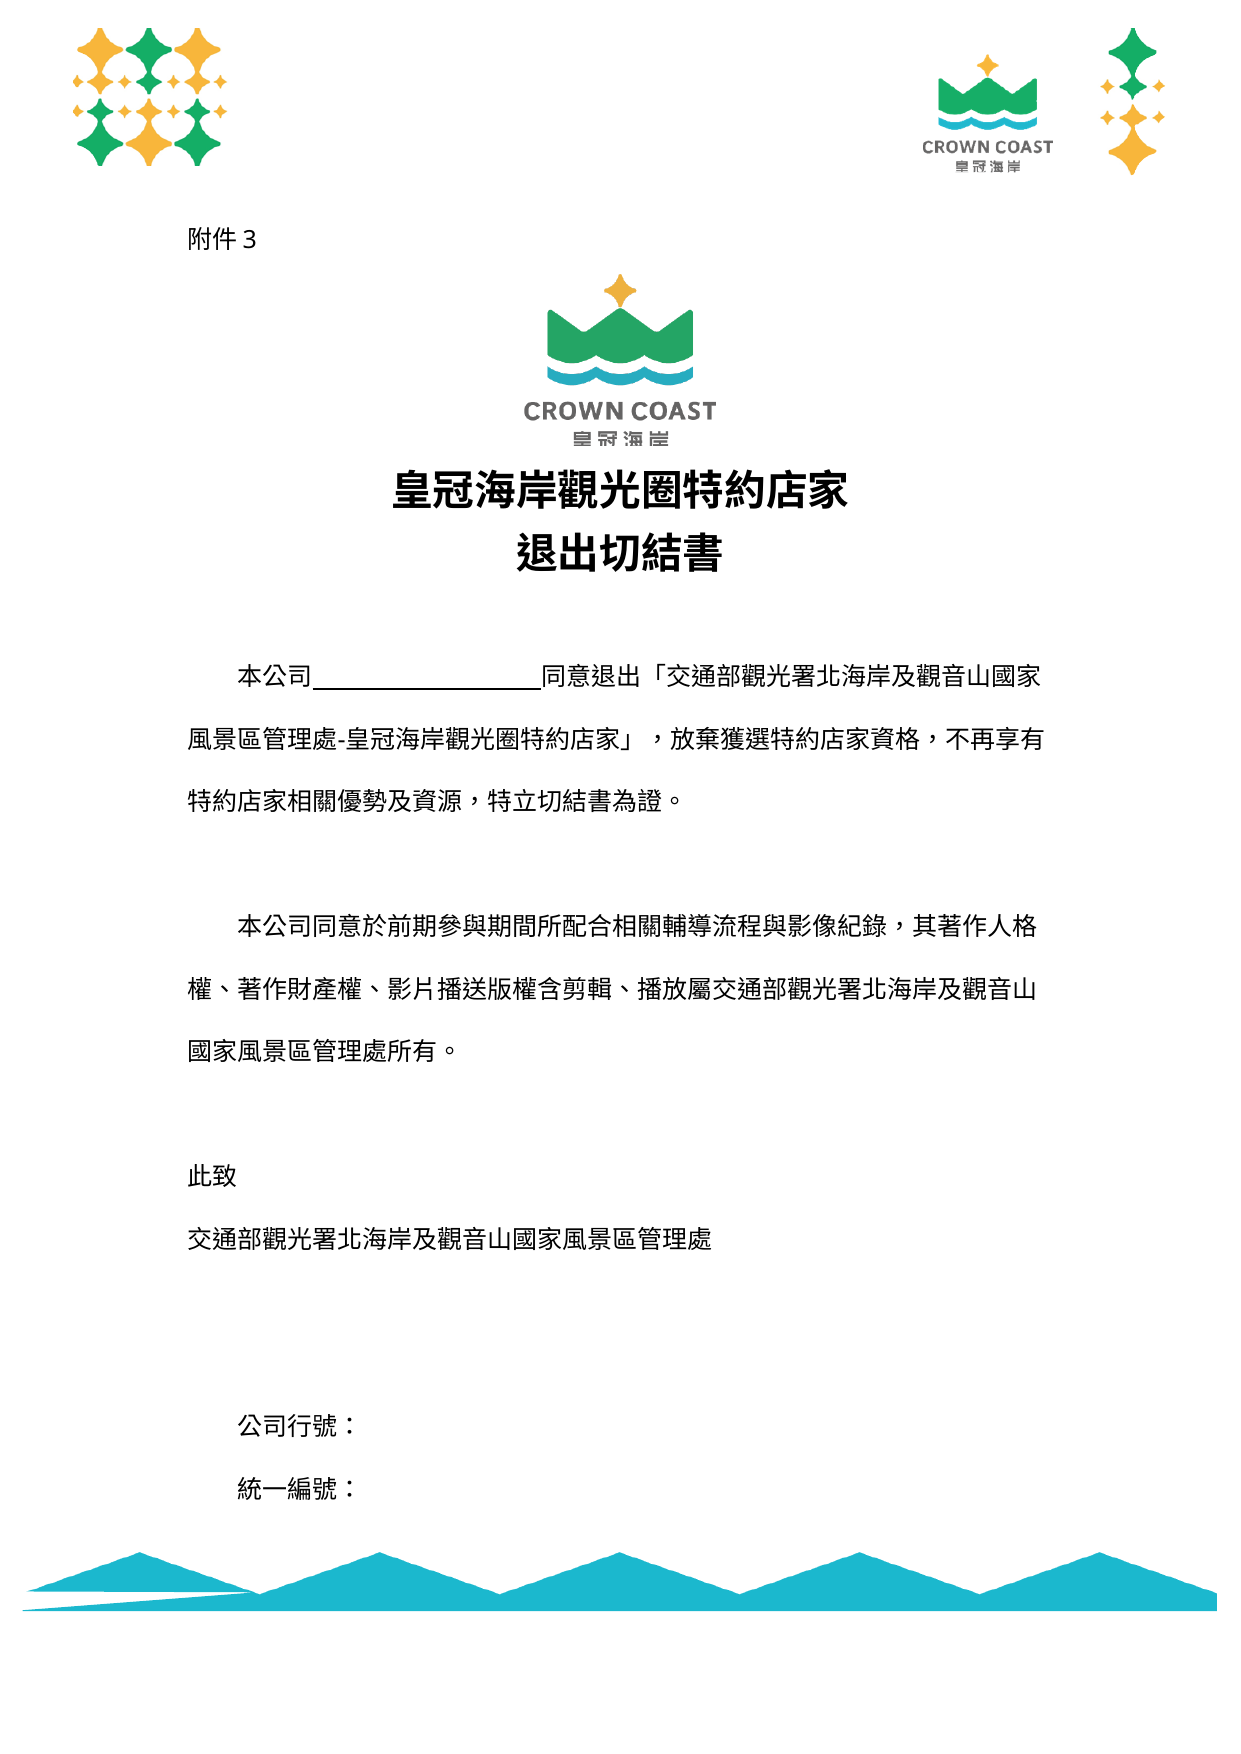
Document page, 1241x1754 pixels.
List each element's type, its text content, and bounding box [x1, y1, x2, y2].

text 皇冠海岸觀光圈特約店家 [187, 446, 1053, 508]
text 此致 [187, 1133, 1053, 1196]
text 統一編號： [237, 1446, 1053, 1508]
text 交通部觀光署北海岸及觀音山國家風景區管理處 [187, 1196, 1053, 1258]
text 公司行號： [237, 1383, 1053, 1446]
text 附件3 [187, 166, 1053, 258]
text 本公司同意於前期參與期間所配合相關輔導流程與影像紀錄，其著作人格權、著作財產權、影片播送版權含剪輯、播放屬交通部觀光署北海岸及觀音山國家風景區管理處所有。 [187, 883, 1053, 1071]
text 退出切結書 [187, 508, 1053, 571]
text 本公司 同意退出「交通部觀光署北海岸及觀音山國家風景區管理處-皇冠海岸觀光圈特約店家」，放棄獲選特約店家資格，不再享有特約店家相關優勢及資源，特立切結書為證。 [187, 633, 1053, 821]
